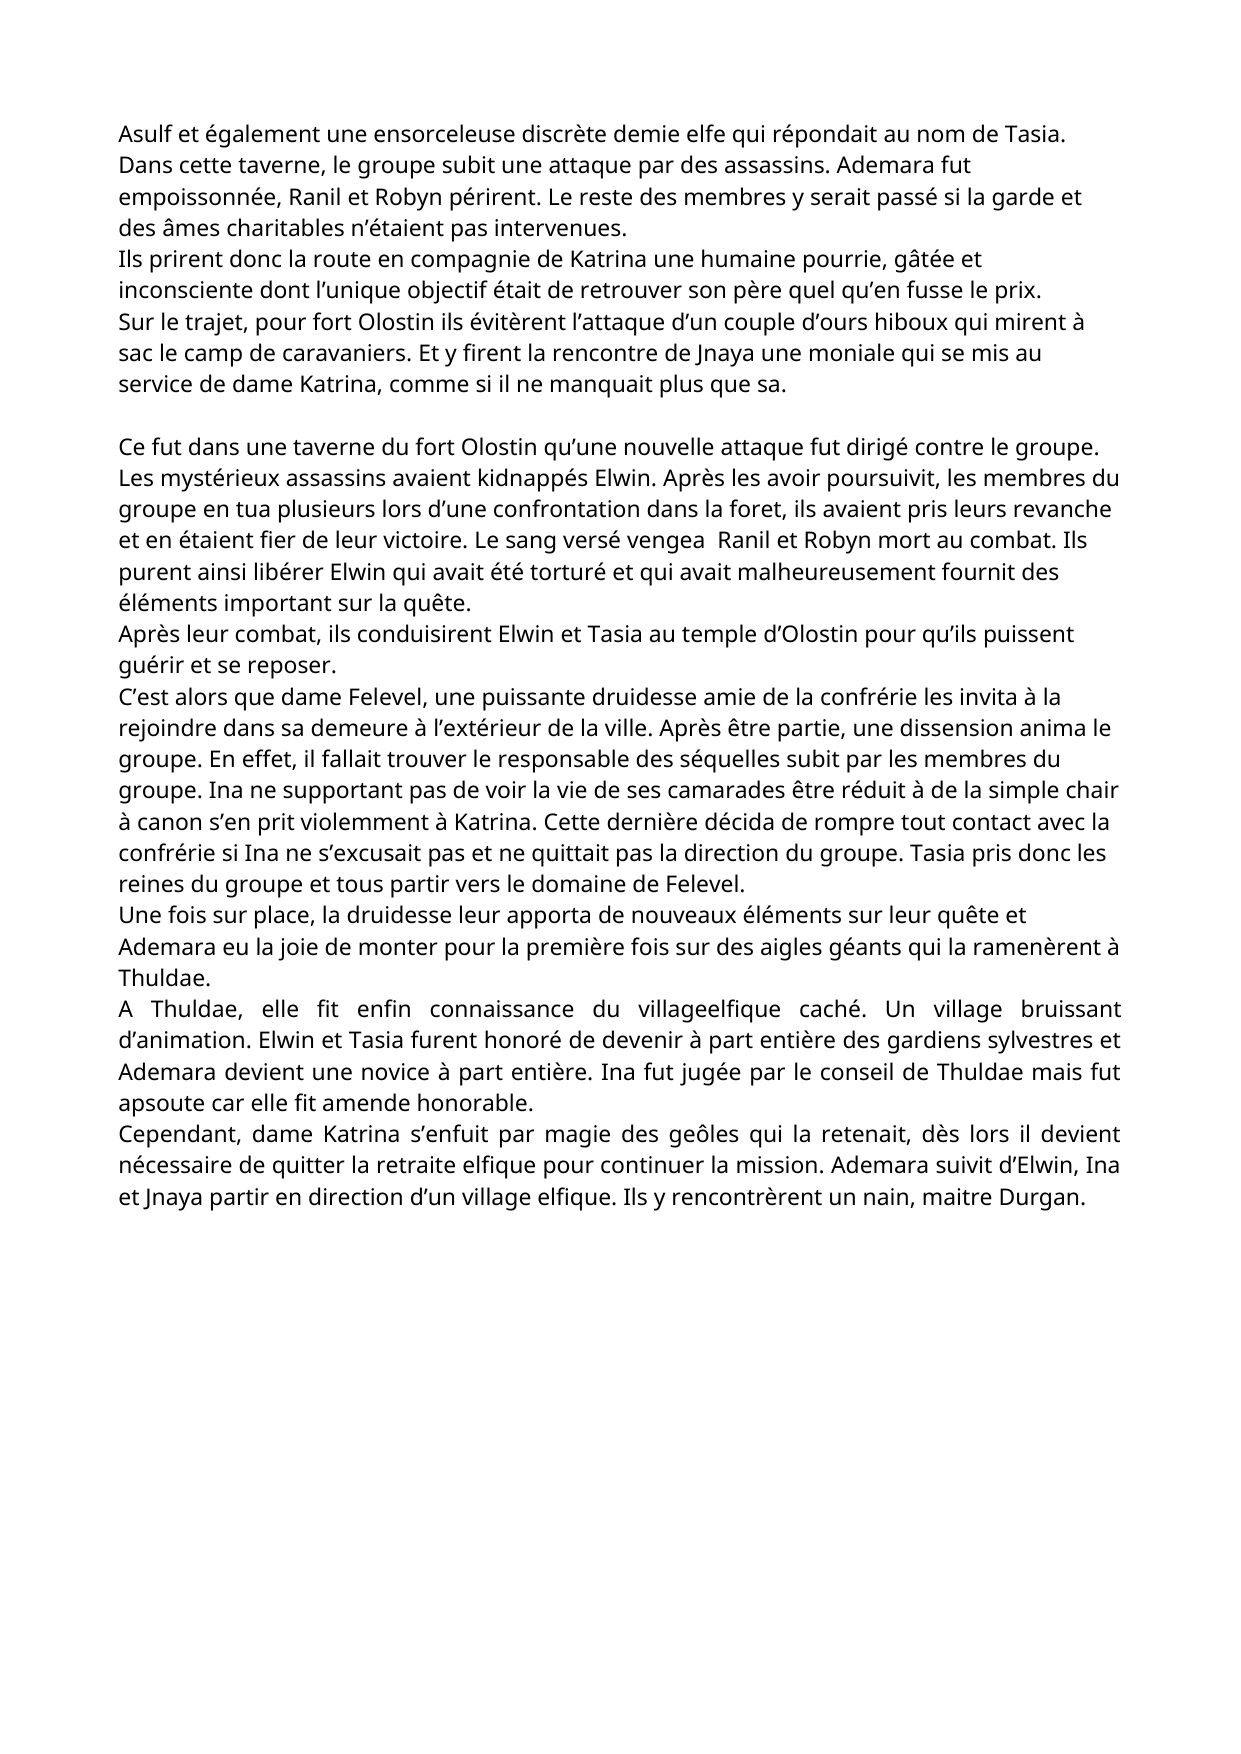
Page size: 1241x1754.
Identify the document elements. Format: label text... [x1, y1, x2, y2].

text A Thuldae, elle fit enfin connaissance du villageelfique caché. Un village bruissant d’animation. Elwin et Tasia furent honoré de devenir à part entière des gardiens sylvestres et Ademara devient une novice à part entière. Ina fut jugée par le conseil de Thuldae mais fut apsoute car elle fit amende honorable. [118, 993, 1122, 1118]
text Cependant, dame Katrina s’enfuit par magie des geôles qui la retenait, dès lors il devient nécessaire de quitter la retraite elfique pour continuer la mission. Ademara suivit d’Elwin, Ina et Jnaya partir en direction d’un village elfique. Ils y rencontrèrent un nain, maitre Durgan. [118, 1118, 1122, 1212]
text Après leur combat, ils conduisirent Elwin et Tasia au temple d’Olostin pour qu’ils puissent guérir et se reposer. [118, 618, 1122, 681]
text Ce fut dans une taverne du fort Olostin qu’une nouvelle attaque fut dirigé contre le groupe. Les mystérieux assassins avaient kidnappés Elwin. Après les avoir poursuivit, les membres du groupe en tua plusieurs lors d’une confrontation dans la foret, ils avaient pris leurs revanche et en étaient fier de leur victoire. Le sang versé vengea Ranil et Robyn mort au combat. Ils purent ainsi libérer Elwin qui avait été torturé et qui avait malheureusement fournit des éléments important sur la quête. [118, 431, 1122, 618]
text Ils prirent donc la route en compagnie de Katrina une humaine pourrie, gâtée et inconsciente dont l’unique objectif était de retrouver son père quel qu’en fusse le prix. [118, 243, 1122, 306]
text Une fois sur place, la druidesse leur apporta de nouveaux éléments sur leur quête et Ademara eu la joie de monter pour la première fois sur des aigles géants qui la ramenèrent à Thuldae. [118, 899, 1122, 993]
text C’est alors que dame Felevel, une puissante druidesse amie de la confrérie les invita à la rejoindre dans sa demeure à l’extérieur de la ville. Après être partie, une dissension anima le groupe. En effet, il fallait trouver le responsable des séquelles subit par les membres du groupe. Ina ne supportant pas de voir la vie de ses camarades être réduit à de la simple chair à canon s’en prit violemment à Katrina. Cette dernière décida de rompre tout contact avec la confrérie si Ina ne s’excusait pas et ne quittait pas la direction du groupe. Tasia pris donc les reines du groupe et tous partir vers le domaine de Felevel. [118, 681, 1122, 899]
text Asulf et également une ensorceleuse discrète demie elfe qui répondait au nom de Tasia. Dans cette taverne, le groupe subit une attaque par des assassins. Ademara fut empoissonnée, Ranil et Robyn périrent. Le reste des membres y serait passé si la garde et des âmes charitables n’étaient pas intervenues. [118, 118, 1122, 243]
text Sur le trajet, pour fort Olostin ils évitèrent l’attaque d’un couple d’ours hiboux qui mirent à sac le camp de caravaniers. Et y firent la rencontre de Jnaya une moniale qui se mis au service de dame Katrina, comme si il ne manquait plus que sa. [118, 306, 1122, 399]
